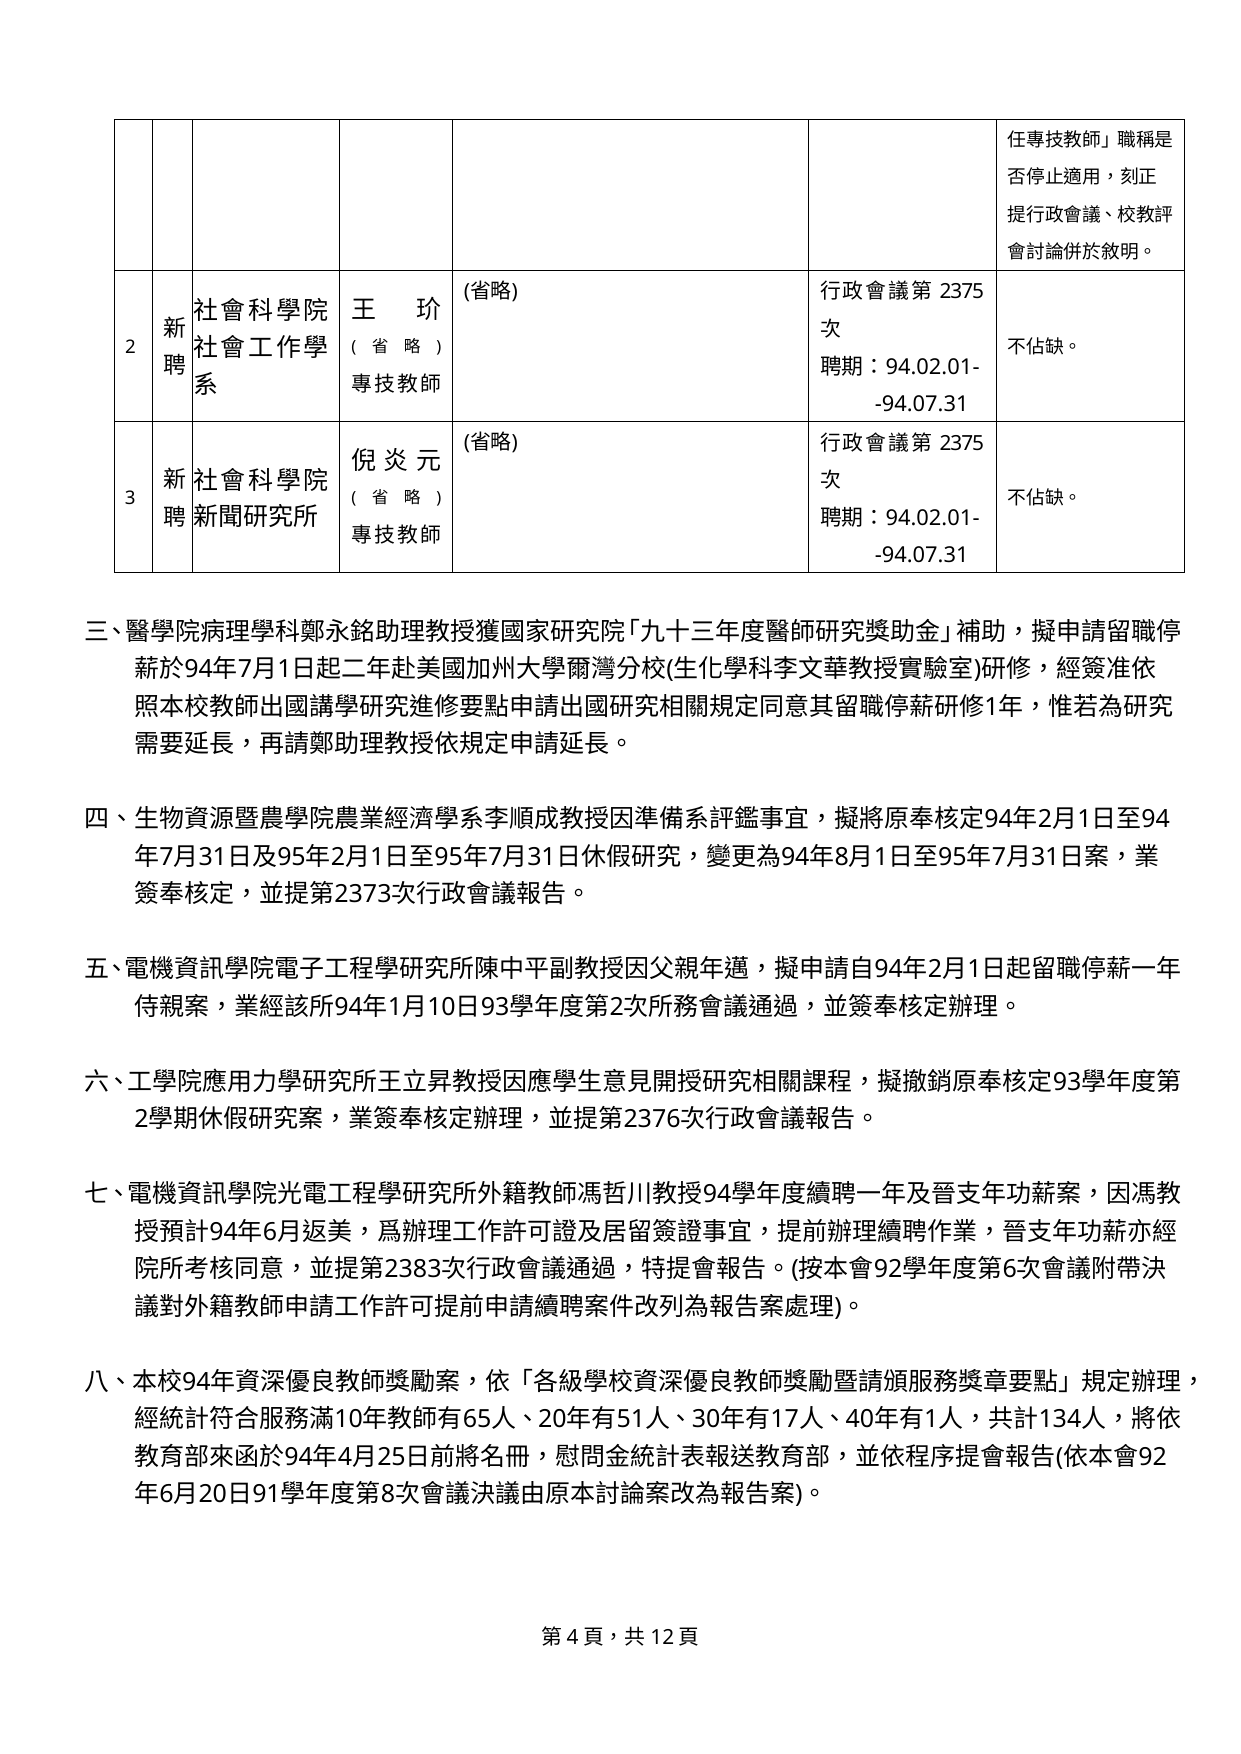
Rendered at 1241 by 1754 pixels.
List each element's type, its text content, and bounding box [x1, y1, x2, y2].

table_cell (省略) [453, 422, 808, 572]
table_cell [115, 120, 152, 270]
table_cell 任專技教師」職稱是否停止適用，刻正提行政會議、校教評會討論併於敘明。 [997, 120, 1184, 270]
table_cell 社會科學院社會工作學系 [193, 271, 339, 421]
text 五、電機資訊學院電子工程學研究所陳中平副教授因父親年邁，擬申請自94年2月1日起留職停薪一年侍親案，業經該所94年1月10日93學年度第2次所務會議通過，並簽奉核定辦理。 [84, 948, 1181, 1023]
text 六、工學院應用力學研究所王立昇教授因應學生意見開授研究相關課程，擬撤銷原奉核定93學年度第2學期休假研究案，業簽奉核定辦理，並提第2376次行政會議報告。 [84, 1061, 1181, 1136]
text 八、本校94年資深優良教師獎勵案，依「各級學校資深優良教師獎勵暨請頒服務獎章要點」規定辦理，經統計符合服務滿10年教師有65人、20年有51人、30年有17人、40年有1人，共計134人，將依教育部來函於94年4月25日前將名冊，慰問金統計表報送教育部，並依程序提會報告(依本會92年6月20日91學年度第8次會議決議由原本討論案改為報告案)。 [84, 1361, 1181, 1511]
table_cell [153, 120, 192, 270]
table_cell 行政會議第2375次 聘期：94.02.01- -94.07.31 [809, 271, 996, 421]
table_cell 3 [115, 422, 152, 572]
text 三、醫學院病理學科鄭永銘助理教授獲國家研究院「九十三年度醫師研究獎助金」補助，擬申請留職停薪於94年7月1日起二年赴美國加州大學爾灣分校(生化學科李文華教授實驗室)研修，經簽准依照本校教師出國講學研究進修要點申請出國研究相關規定同意其留職停薪研修1年，惟若為研究需要延長，再請鄭助理教授依規定申請延長。 [84, 611, 1181, 761]
table_cell [193, 120, 339, 270]
table_cell 新聘 [153, 271, 192, 421]
table_cell 倪炎元 (省略) 專技教師 [340, 422, 452, 572]
table_cell 不佔缺。 [997, 271, 1184, 421]
table_cell 不佔缺。 [997, 422, 1184, 572]
table_cell 王玠 (省略) 專技教師 [340, 271, 452, 421]
table_cell 行政會議第2375次 聘期：94.02.01- -94.07.31 [809, 422, 996, 572]
table_cell 新聘 [153, 422, 192, 572]
text 四、生物資源暨農學院農業經濟學系李順成教授因準備系評鑑事宜，擬將原奉核定94年2月1日至94年7月31日及95年2月1日至95年7月31日休假研究，變更為94年8月1日至95年7月31日案，業簽奉核定，並提第2373次行政會議報告。 [84, 798, 1181, 911]
text 七、電機資訊學院光電工程學研究所外籍教師馮哲川教授94學年度續聘一年及晉支年功薪案，因馮教授預計94年6月返美，爲辦理工作許可證及居留簽證事宜，提前辦理續聘作業，晉支年功薪亦經院所考核同意，並提第2383次行政會議通過，特提會報告。(按本會92學年度第6次會議附帶決議對外籍教師申請工作許可提前申請續聘案件改列為報告案處理)。 [84, 1173, 1181, 1323]
table_cell 社會科學院新聞研究所 [193, 422, 339, 572]
table_cell [809, 120, 996, 270]
table_cell 2 [115, 271, 152, 421]
table_cell [340, 120, 452, 270]
table_cell [453, 120, 808, 270]
table_cell (省略) [453, 271, 808, 421]
